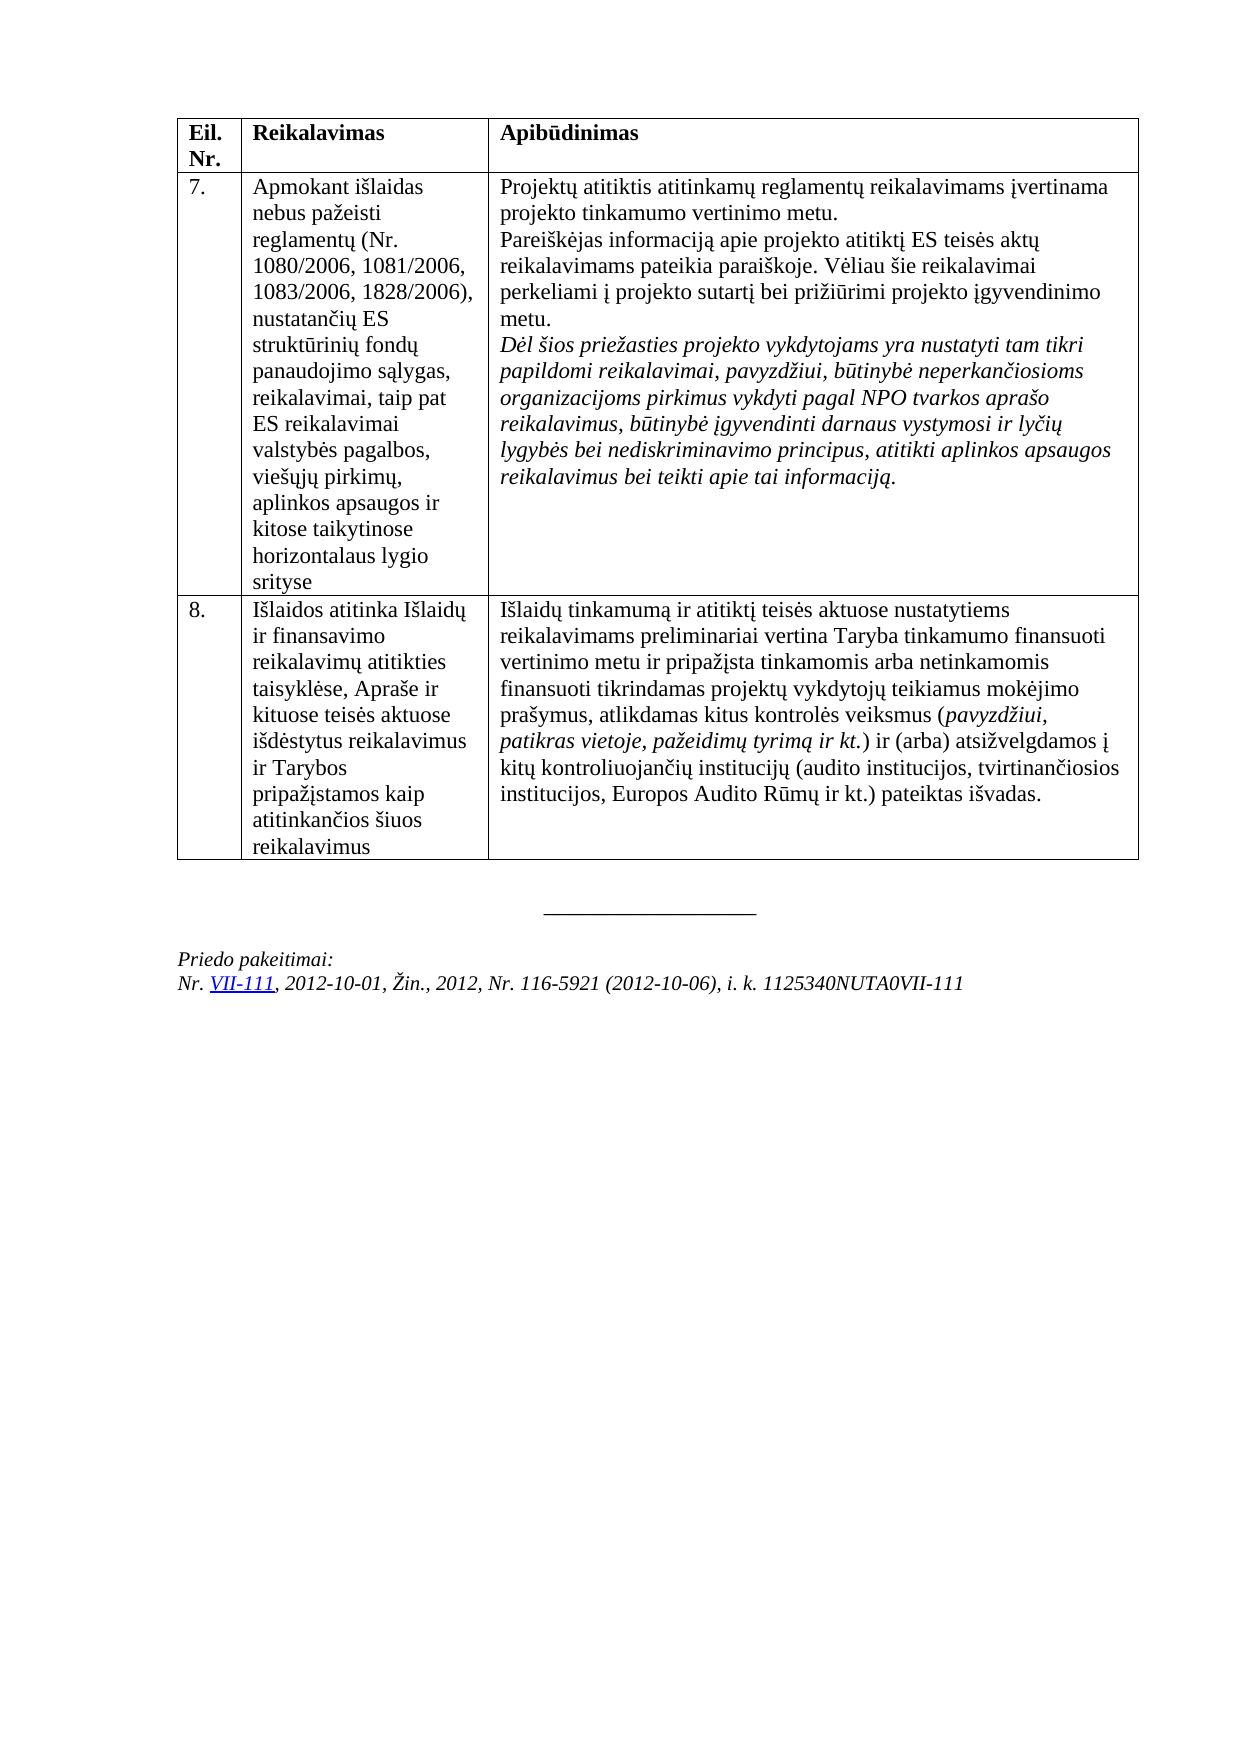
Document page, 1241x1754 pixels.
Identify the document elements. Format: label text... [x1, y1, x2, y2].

table_cell Išlaidų tinkamumą ir atitiktį teisės aktuose nustatytiems reikalavimams preliminariai vertina Taryba tinkamumo finansuoti vertinimo metu ir pripažįsta tinkamomis arba netinkamomis finansuoti tikrindamas projektų vykdytojų teikiamus mokėjimo prašymus, atlikdamas kitus kontrolės veiksmus (pavyzdžiui, patikras vietoje, pažeidimų tyrimą ir kt.) ir (arba) atsižvelgdamos į kitų kontroliuojančių institucijų (audito institucijos, tvirtinančiosios institucijos, Europos Audito Rūmų ir kt.) pateiktas išvadas. [489, 596, 1138, 859]
text Nr. VII-111, 2012-10-01, Žin., 2012, Nr. 116-5921 (2012-10-06), i. k. 1125340NUTA0VII-111 [177, 971, 1122, 994]
table_header Reikalavimas [242, 119, 488, 172]
table_cell 7. [178, 173, 241, 594]
table_cell Projektų atitiktis atitinkamų reglamentų reikalavimams įvertinama projekto tinkamumo vertinimo metu. Pareiškėjas informaciją apie projekto atitiktį ES teisės aktų reikalavimams pateikia paraiškoje. Vėliau šie reikalavimai perkeliami į projekto sutartį bei prižiūrimi projekto įgyvendinimo metu. Dėl šios priežasties projekto vykdytojams yra nustatyti tam tikri papildomi reikalavimai, pavyzdžiui, būtinybė neperkančiosioms organizacijoms pirkimus vykdyti pagal NPO tvarkos aprašo reikalavimus, būtinybė įgyvendinti darnaus vystymosi ir lyčių lygybės bei nediskriminavimo principus, atitikti aplinkos apsaugos reikalavimus bei teikti apie tai informaciją. [489, 173, 1138, 594]
table_header Apibūdinimas [489, 119, 1138, 172]
text Priedo pakeitimai: [177, 946, 1122, 971]
table_cell 8. [178, 596, 241, 859]
table_header Eil. Nr. [178, 119, 241, 172]
table_cell Išlaidos atitinka Išlaidų ir finansavimo reikalavimų atitikties taisyklėse, Apraše ir kituose teisės aktuose išdėstytus reikalavimus ir Tarybos pripažįstamos kaip atitinkančios šiuos reikalavimus [242, 596, 488, 859]
text _________________ [177, 889, 1122, 918]
table_cell Apmokant išlaidas nebus pažeisti reglamentų (Nr. 1080/2006, 1081/2006, 1083/2006, 1828/2006), nustatančių ES struktūrinių fondų panaudojimo sąlygas, reikalavimai, taip pat ES reikalavimai valstybės pagalbos, viešųjų pirkimų, aplinkos apsaugos ir kitose taikytinose horizontalaus lygio srityse [242, 173, 488, 594]
